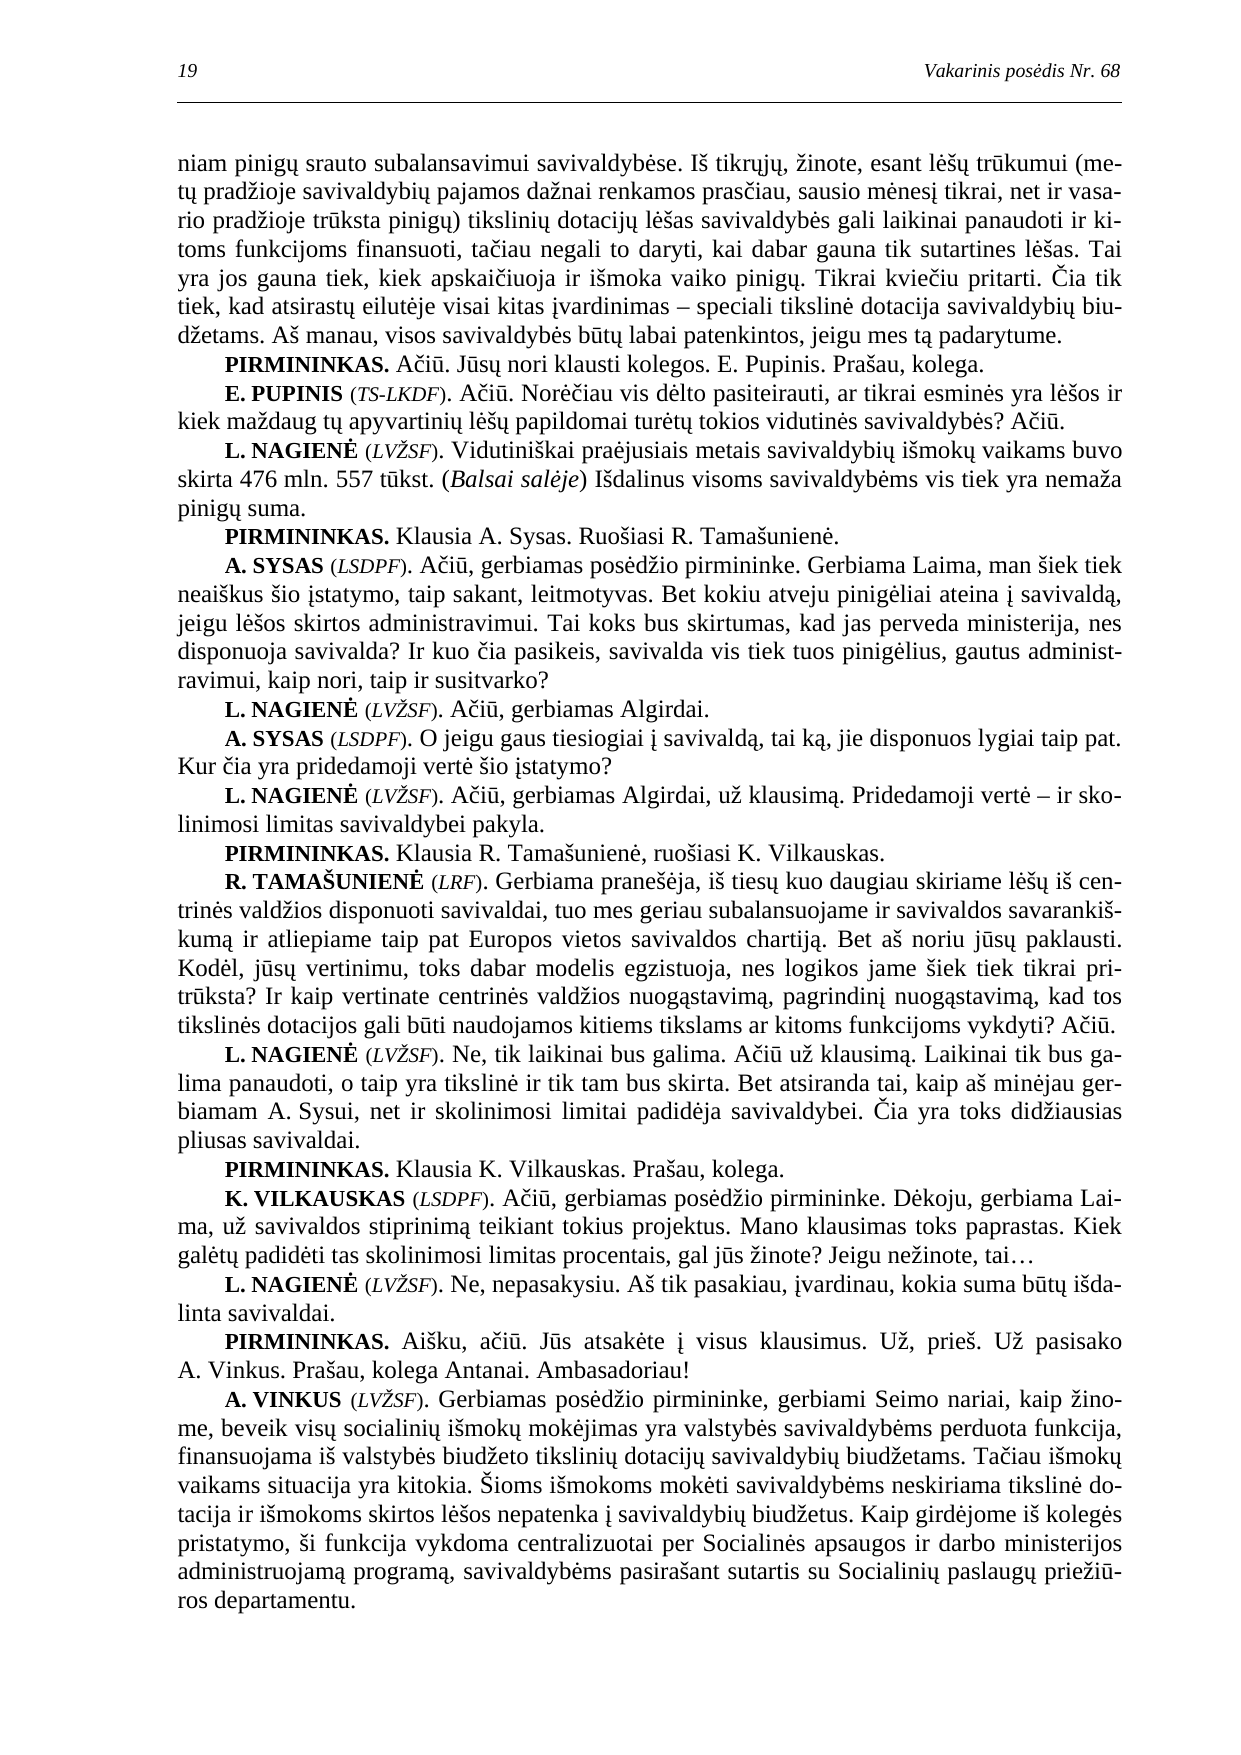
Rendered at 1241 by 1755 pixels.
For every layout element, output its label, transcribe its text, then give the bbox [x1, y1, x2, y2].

text A. VINKUS (LVŽSF). Ger­bia­mas po­sė­džio pir­mi­nin­ke, ger­bia­mi Sei­mo na­riai, kaip ži­no­me, be­veik vi­sų so­cia­li­nių iš­mo­kų mo­kė­ji­mas yra vals­ty­bės sa­vi­val­dy­bėms per­duo­ta funk­ci­ja, fi­nan­suo­ja­ma iš vals­ty­bės biu­dže­to tiks­li­nių do­ta­ci­jų sa­vi­val­dy­bių biu­dže­tams. Ta­čiau iš­mo­kų vai­kams si­tu­a­ci­ja yra ki­to­kia. Šioms iš­mo­koms mo­kė­ti sa­vi­val­dy­bėms ne­ski­ria­ma tiks­li­nė do­ta­ci­ja ir iš­mo­koms skir­tos lė­šos ne­pa­ten­ka į sa­vi­val­dy­bių biu­dže­tus. Kaip gir­dė­jo­me iš ko­le­gės pri­sta­ty­mo, ši funk­ci­ja vyk­do­ma cen­tra­li­zuo­tai per So­cia­li­nės ap­sau­gos ir dar­bo mi­nis­te­ri­jos ad­mi­nist­ruo­ja­mą pro­gra­mą, sa­vi­val­dy­bėms pa­si­ra­šant su­tar­tis su So­cia­li­nių pa­slau­gų prie­žiū­ros de­par­ta­men­tu. [177, 1384, 1122, 1614]
text PIRMININKAS. Ačiū. Jū­sų no­ri klaus­ti ko­le­gos. E. Pu­pi­nis. Pra­šau, ko­le­ga. [177, 349, 1122, 378]
text PIRMININKAS. Klau­sia A. Sy­sas. Ruo­šia­si R. Ta­ma­šu­nie­nė. [177, 521, 1122, 550]
text L. NAGIENĖ (LVŽSF). Ačiū, ger­bia­mas Al­gir­dai, už klau­si­mą. Pri­de­da­mo­ji ver­tė – ir sko­li­ni­mo­si li­mi­tas sa­vi­val­dy­bei pa­ky­la. [177, 780, 1122, 838]
text PIRMININKAS. Klau­sia K. Vil­kaus­kas. Pra­šau, ko­le­ga. [177, 1154, 1122, 1183]
text L. NAGIENĖ (LVŽSF). Ačiū, ger­bia­mas Al­gir­dai. [177, 694, 1122, 723]
text L. NAGIENĖ (LVŽSF). Ne, ne­pa­sa­ky­siu. Aš tik pa­sa­kiau, įvar­di­nau, ko­kia su­ma bū­tų iš­da­lin­ta sa­vi­val­dai. [177, 1269, 1122, 1326]
text K. VILKAUSKAS (LSDPF). Ačiū, ger­bia­mas po­sė­džio pir­mi­nin­ke. Dė­ko­ju, ger­bia­ma Lai­ma, už sa­vi­val­dos stip­ri­ni­mą tei­kiant to­kius pro­jek­tus. Ma­no klau­si­mas toks pa­pras­tas. Kiek ga­lė­tų pa­di­dė­ti tas sko­li­ni­mo­si li­mi­tas pro­cen­tais, gal jūs ži­no­te? Jei­gu ne­ži­no­te, tai… [177, 1183, 1122, 1269]
text A. SYSAS (LSDPF). Ačiū, ger­bia­mas po­sė­džio pir­mi­nin­ke. Ger­bia­ma Lai­ma, man šiek tiek ne­aiš­kus šio įsta­ty­mo, taip sa­kant, leit­mo­ty­vas. Bet ko­kiu at­ve­ju pi­ni­gė­liai at­ei­na į sa­vi­val­dą, jei­gu lė­šos skir­tos ad­mi­nist­ra­vi­mui. Tai koks bus skir­tu­mas, kad jas per­ve­da mi­nis­te­ri­ja, nes dis­po­nuo­ja sa­vi­val­da? Ir kuo čia pa­si­keis, sa­vi­val­da vis tiek tuos pi­ni­gė­lius, gau­tus ad­mi­nist­ra­vi­mui, kaip no­ri, taip ir su­si­tvar­ko? [177, 550, 1122, 694]
text R. TAMAŠUNIENĖ (LRF). Ger­bia­ma pra­ne­šė­ja, iš tie­sų kuo dau­giau ski­ria­me lė­šų iš cen­tri­nės val­džios dis­po­nuo­ti sa­vi­val­dai, tuo mes ge­riau su­ba­lan­suo­ja­me ir sa­vi­val­dos sa­va­ran­kiš­ku­mą ir at­lie­pia­me taip pat Eu­ro­pos vie­tos sa­vi­val­dos char­ti­ją. Bet aš no­riu jū­sų pa­klaus­ti. Ko­dėl, jū­sų ver­ti­ni­mu, toks da­bar mo­de­lis eg­zis­tuo­ja, nes lo­gi­kos ja­me šiek tiek tik­rai pri­trūks­ta? Ir kaip ver­ti­na­te cen­tri­nės val­džios nuo­gąs­ta­vi­mą, pa­grin­di­nį nuo­gąs­ta­vi­mą, kad tos tiks­li­nės do­ta­ci­jos ga­li bū­ti nau­do­ja­mos ki­tiems tiks­lams ar ki­toms funk­ci­joms vyk­dy­ti? Ačiū. [177, 866, 1122, 1039]
text PIRMININKAS. Klau­sia R. Ta­ma­šu­nie­nė, ruo­šia­si K. Vil­kaus­kas. [177, 838, 1122, 866]
text E. PUPINIS (TS-LKDF). Ačiū. No­rė­čiau vis dėl­to pa­si­tei­rau­ti, ar tik­rai es­mi­nės yra lė­šos ir kiek maž­daug tų apy­var­ti­nių lė­šų pa­pil­do­mai tu­rė­tų to­kios vi­du­ti­nės sa­vi­val­dy­bės? Ačiū. [177, 378, 1122, 435]
text L. NAGIENĖ (LVŽSF). Ne, tik lai­ki­nai bus ga­li­ma. Ačiū už klau­si­mą. Lai­ki­nai tik bus ga­li­ma pa­nau­do­ti, o taip yra tiks­li­nė ir tik tam bus skir­ta. Bet at­si­ran­da tai, kaip aš mi­nė­jau ger­bia­mam A. Sy­sui, net ir sko­li­ni­mo­si li­mi­tai pa­di­dė­ja sa­vi­val­dy­bei. Čia yra toks di­džiau­sias pliu­sas sa­vi­val­dai. [177, 1039, 1122, 1154]
text niam pi­ni­gų srau­to su­ba­lan­sa­vi­mui sa­vi­val­dy­bė­se. Iš tik­rų­jų, ži­no­te, esant lė­šų trū­ku­mui (me­tų pra­džio­je sa­vi­val­dy­bių pa­ja­mos daž­nai ren­ka­mos pras­čiau, sau­sio mė­ne­sį tik­rai, net ir va­sa­rio pra­džio­je trūks­ta pi­ni­gų) tiks­li­nių do­ta­ci­jų lė­šas sa­vi­val­dy­bės ga­li lai­ki­nai pa­nau­do­ti ir ki­toms funk­ci­joms fi­nan­suo­ti, ta­čiau ne­ga­li to da­ry­ti, kai da­bar gau­na tik su­tar­ti­nes lė­šas. Tai yra jos gau­na tiek, kiek ap­skai­čiuo­ja ir iš­mo­ka vai­ko pi­ni­gų. Tik­rai kvie­čiu pri­tar­ti. Čia tik tiek, kad at­si­ras­tų ei­lu­tė­je vi­sai ki­tas įvar­di­ni­mas – spe­cia­li tiks­li­nė do­ta­ci­ja sa­vi­val­dy­bių biu­dže­tams. Aš ma­nau, vi­sos sa­vi­val­dy­bės bū­tų la­bai pa­ten­kin­tos, jei­gu mes tą pa­da­ry­tu­me. [177, 148, 1122, 349]
text PIRMININKAS. Aiš­ku, ačiū. Jūs at­sa­kė­te į vi­sus klau­si­mus. Už, prieš. Už pa­si­sa­ko A. Vin­kus. Pra­šau, ko­le­ga An­ta­nai. Am­ba­sa­do­riau! [177, 1326, 1122, 1384]
text L. NAGIENĖ (LVŽSF). Vi­du­ti­niš­kai pra­ėju­siais me­tais sa­vi­val­dy­bių iš­mo­kų vai­kams bu­vo skir­ta 476 mln. 557 tūkst. (Bal­sai sa­lė­je) Iš­da­li­nus vi­soms sa­vi­val­dy­bėms vis tiek yra ne­ma­ža pi­ni­gų su­ma. [177, 435, 1122, 521]
text A. SYSAS (LSDPF). O jei­gu gaus tie­sio­giai į sa­vi­val­dą, tai ką, jie dis­po­nuos ly­giai taip pat. Kur čia yra pri­de­da­mo­ji ver­tė šio įsta­ty­mo? [177, 723, 1122, 780]
